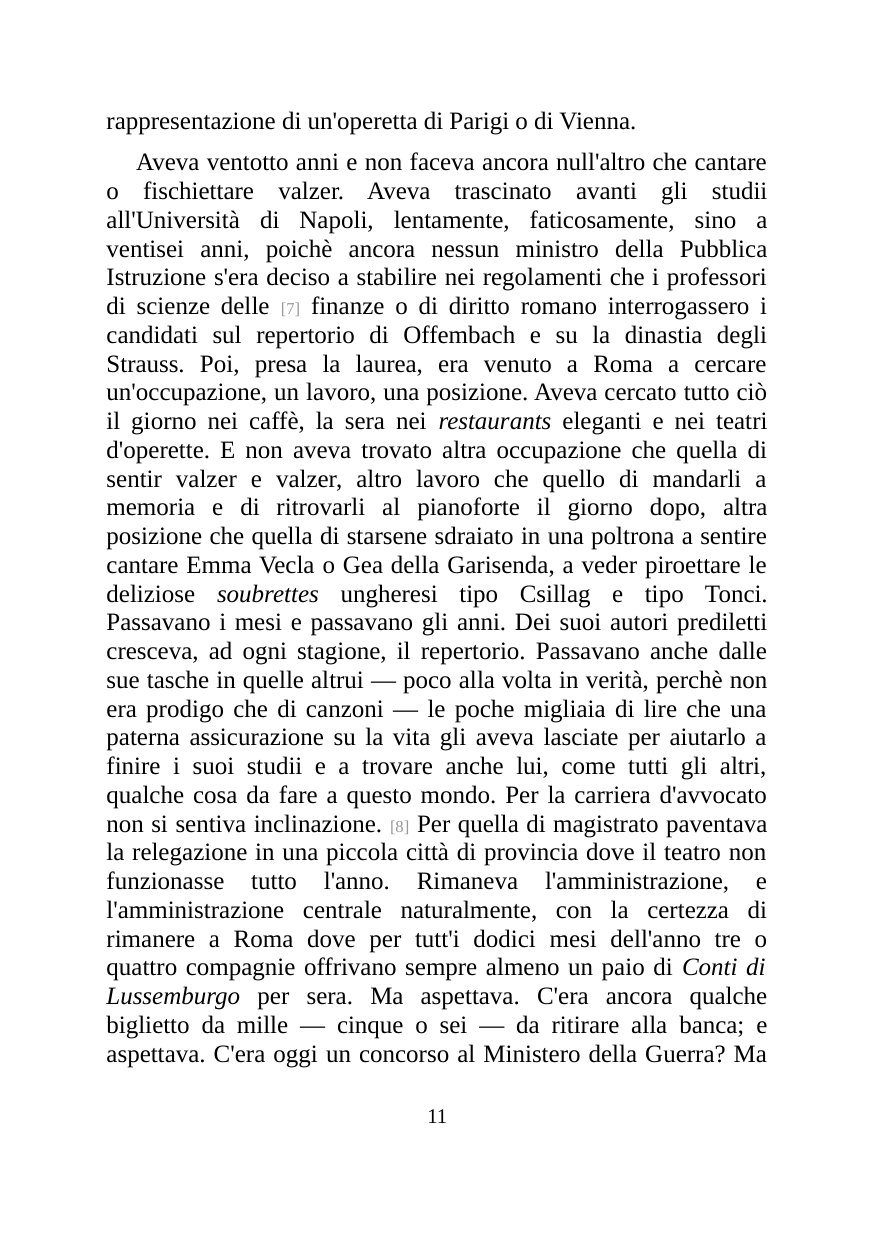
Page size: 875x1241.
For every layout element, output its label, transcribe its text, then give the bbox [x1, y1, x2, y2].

text rappresentazione di un'operetta di Parigi o di Vienna. [106, 106, 768, 135]
text Aveva ventotto anni e non faceva ancora null'altro che cantare o fischiettare valzer. Aveva trascinato avanti gli studii all'Università di Napoli, lentamente, faticosamente, sino a ventisei anni, poichè ancora nessun ministro della Pubblica Istruzione s'era deciso a stabilire nei regolamenti che i professori di scienze delle [7] finanze o di diritto romano interrogassero i candidati sul repertorio di Offembach e su la dinastia degli Strauss. Poi, presa la laurea, era venuto a Roma a cercare un'occupazione, un lavoro, una posizione. Aveva cercato tutto ciò il giorno nei caffè, la sera nei restaurants eleganti e nei teatri d'operette. E non aveva trovato altra occupazione che quella di sentir valzer e valzer, altro lavoro che quello di mandarli a memoria e di ritrovarli al pianoforte il giorno dopo, altra posizione che quella di starsene sdraiato in una poltrona a sentire cantare Emma Vecla o Gea della Garisenda, a veder piroettare le deliziose soubrettes ungheresi tipo Csillag e tipo Tonci. Passavano i mesi e passavano gli anni. Dei suoi autori prediletti cresceva, ad ogni stagione, il repertorio. Passavano anche dalle sue tasche in quelle altrui — poco alla volta in verità, perchè non era prodigo che di canzoni — le poche migliaia di lire che una paterna assicurazione su la vita gli aveva lasciate per aiutarlo a finire i suoi studii e a trovare anche lui, come tutti gli altri, qualche cosa da fare a questo mondo. Per la carriera d'avvocato non si sentiva inclinazione. [8] Per quella di magistrato paventava la relegazione in una piccola città di provincia dove il teatro non funzionasse tutto l'anno. Rimaneva l'amministrazione, e l'amministrazione centrale naturalmente, con la certezza di rimanere a Roma dove per tutt'i dodici mesi dell'anno tre o quattro compagnie offrivano sempre almeno un paio di Conti di Lussemburgo per sera. Ma aspettava. C'era ancora qualche biglietto da mille — cinque o sei — da ritirare alla banca; e aspettava. C'era oggi un concorso al Ministero della Guerra? Ma [106, 147, 768, 1067]
